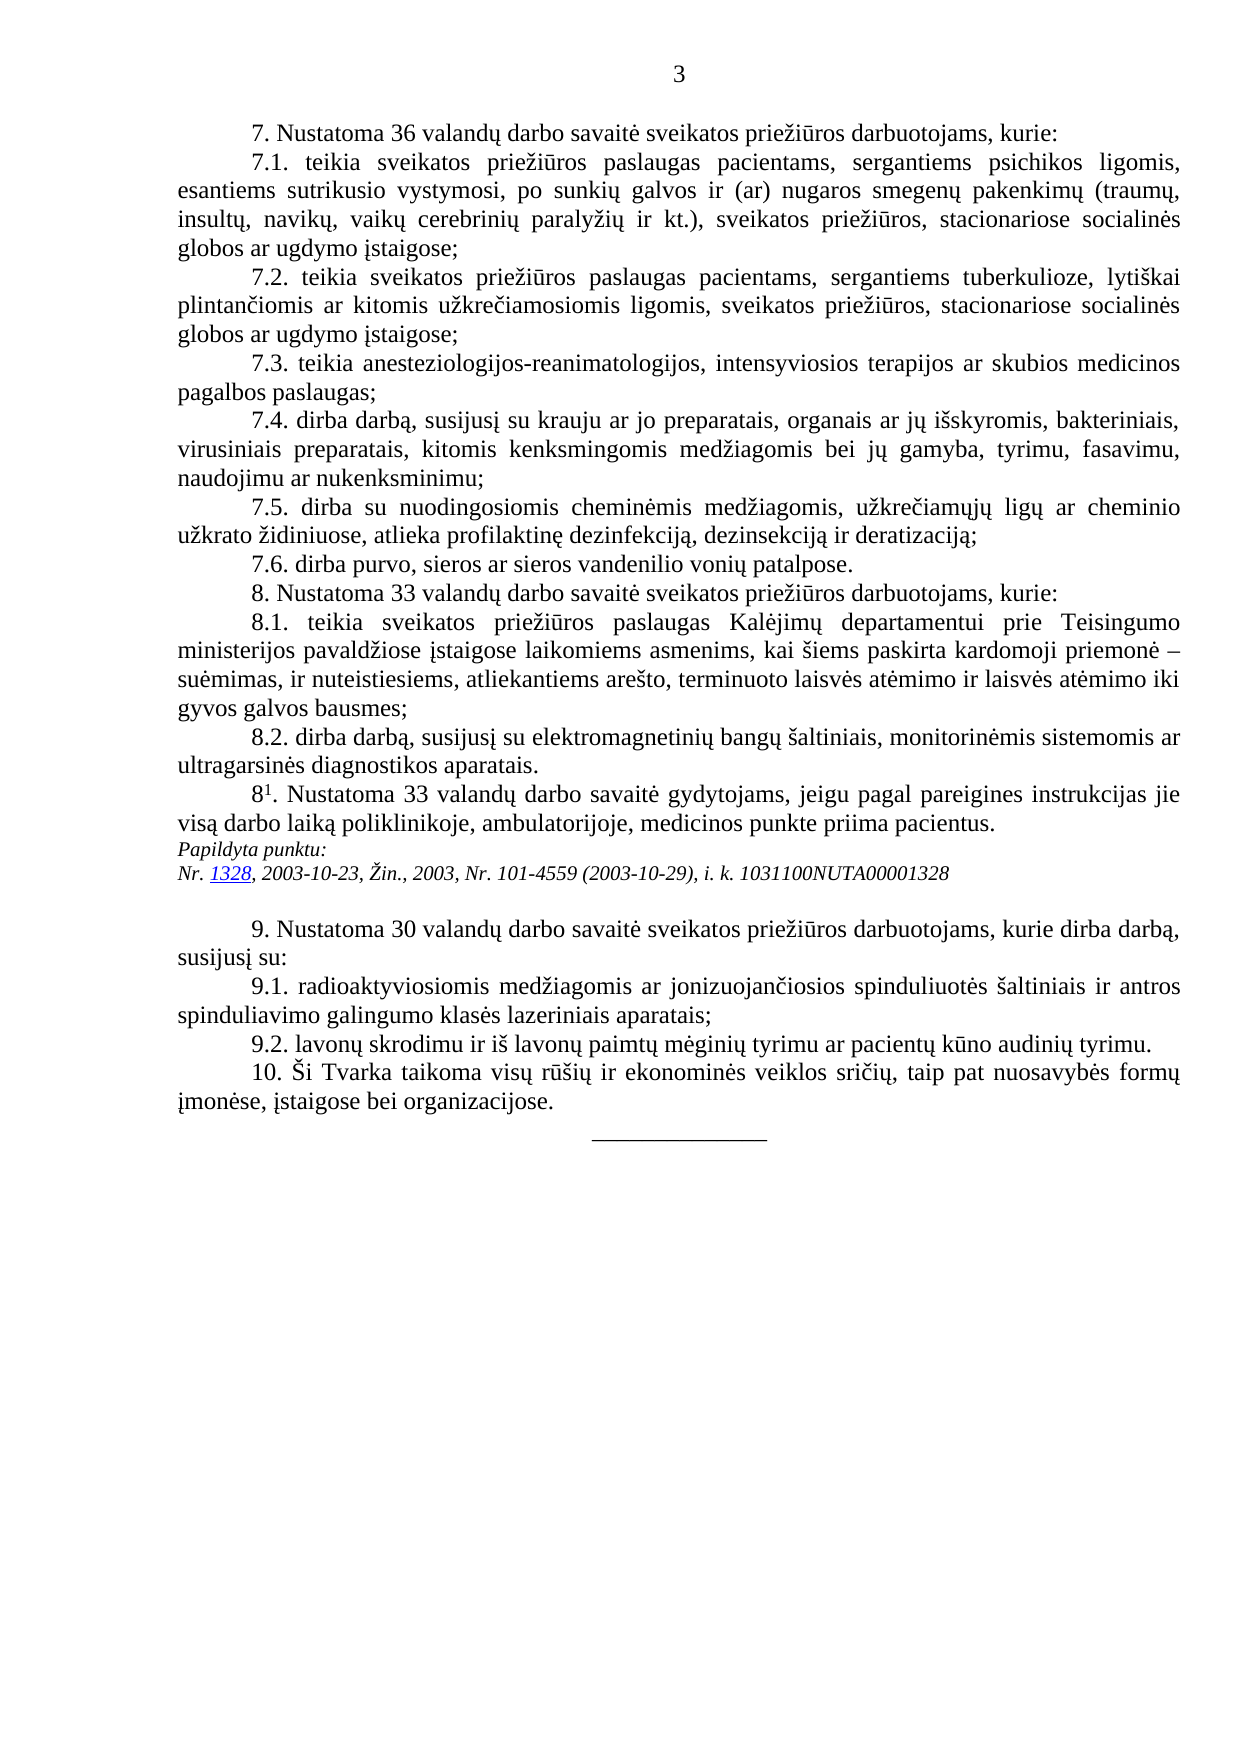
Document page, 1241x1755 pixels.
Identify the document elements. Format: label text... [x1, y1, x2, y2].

text 10. Ši Tvarka taikoma visų rūšių ir ekonominės veiklos sričių, taip pat nuosavybės formų įmonėse, įstaigose bei organizacijose. [177, 1057, 1181, 1115]
text 8.2. dirba darbą, susijusį su elektromagnetinių bangų šaltiniais, monitorinėmis sistemomis ar ultragarsinės diagnostikos aparatais. [177, 722, 1181, 779]
text 8.1. teikia sveikatos priežiūros paslaugas Kalėjimų departamentui prie Teisingumo ministerijos pavaldžiose įstaigose laikomiems asmenims, kai šiems paskirta kardomoji priemonė – suėmimas, ir nuteistiesiems, atliekantiems arešto, terminuoto laisvės atėmimo ir laisvės atėmimo iki gyvos galvos bausmes; [177, 607, 1181, 722]
text 9.2. lavonų skrodimu ir iš lavonų paimtų mėginių tyrimu ar pacientų kūno audinių tyrimu. [177, 1029, 1181, 1057]
text 7.1. teikia sveikatos priežiūros paslaugas pacientams, sergantiems psichikos ligomis, esantiems sutrikusio vystymosi, po sunkių galvos ir (ar) nugaros smegenų pakenkimų (traumų, insultų, navikų, vaikų cerebrinių paralyžių ir kt.), sveikatos priežiūros, stacionariose socialinės globos ar ugdymo įstaigose; [177, 147, 1181, 262]
text 9. Nustatoma 30 valandų darbo savaitė sveikatos priežiūros darbuotojams, kurie dirba darbą, susijusį su: [177, 914, 1181, 971]
text 7.5. dirba su nuodingosiomis cheminėmis medžiagomis, užkrečiamųjų ligų ar cheminio užkrato židiniuose, atlieka profilaktinę dezinfekciją, dezinsekciją ir deratizaciją; [177, 492, 1181, 549]
text 7. Nustatoma 36 valandų darbo savaitė sveikatos priežiūros darbuotojams, kurie: [177, 118, 1181, 147]
text 9.1. radioaktyviosiomis medžiagomis ar jonizuojančiosios spinduliuotės šaltiniais ir antros spinduliavimo galingumo klasės lazeriniais aparatais; [177, 971, 1181, 1029]
text 81. Nustatoma 33 valandų darbo savaitė gydytojams, jeigu pagal pareigines instrukcijas jie visą darbo laiką poliklinikoje, ambulatorijoje, medicinos punkte priima pacientus. [177, 779, 1181, 837]
text 7.2. teikia sveikatos priežiūros paslaugas pacientams, sergantiems tuberkulioze, lytiškai plintančiomis ar kitomis užkrečiamosiomis ligomis, sveikatos priežiūros, stacionariose socialinės globos ar ugdymo įstaigose; [177, 262, 1181, 348]
text ______________ [177, 1115, 1181, 1144]
text Papildyta punktu: [177, 837, 1181, 861]
text Nr. 1328, 2003-10-23, Žin., 2003, Nr. 101-4559 (2003-10-29), i. k. 1031100NUTA00001328 [177, 861, 1181, 885]
text 8. Nustatoma 33 valandų darbo savaitė sveikatos priežiūros darbuotojams, kurie: [177, 578, 1181, 607]
text 7.3. teikia anesteziologijos-reanimatologijos, intensyviosios terapijos ar skubios medicinos pagalbos paslaugas; [177, 348, 1181, 406]
text 7.6. dirba purvo, sieros ar sieros vandenilio vonių patalpose. [177, 549, 1181, 578]
text 7.4. dirba darbą, susijusį su krauju ar jo preparatais, organais ar jų išskyromis, bakteriniais, virusiniais preparatais, kitomis kenksmingomis medžiagomis bei jų gamyba, tyrimu, fasavimu, naudojimu ar nukenksminimu; [177, 406, 1181, 492]
